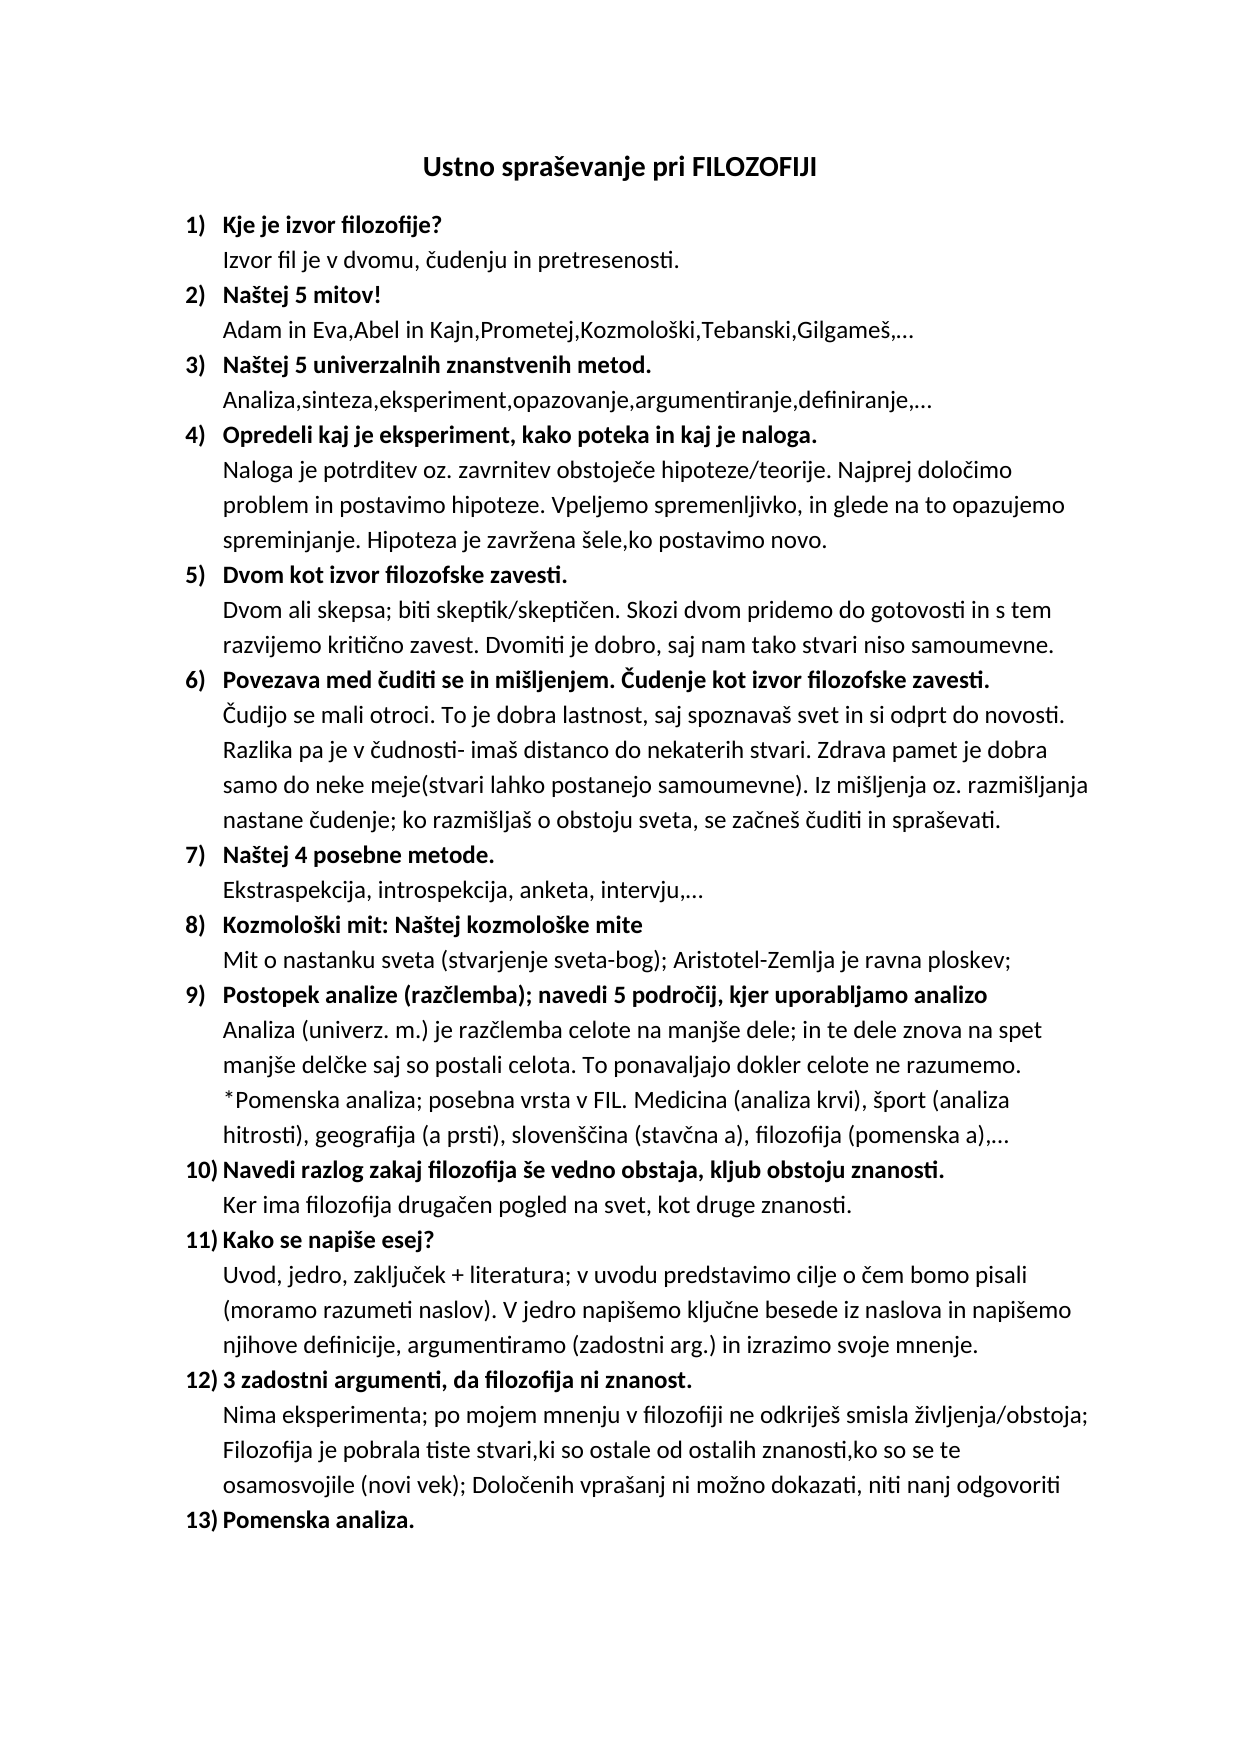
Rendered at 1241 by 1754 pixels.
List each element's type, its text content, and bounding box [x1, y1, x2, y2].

list Navedi razlog zakaj filozofija še vedno obstaja, kljub obstoju znanosti. Ker ima filozofija drugačen pogled na svet, kot druge znanosti. [185, 1154, 1093, 1220]
list Postopek analize (razčlemba); navedi 5 področij, kjer uporabljamo analizo Analiza (univerz. m.) je razčlemba celote na manjše dele; in te dele znova na spet manjše delčke saj so postali celota. To ponavaljajo dokler celote ne razumemo. *Pomenska analiza; posebna vrsta v FIL. Medicina (analiza krvi), šport (analiza hitrosti), geografija (a prsti), slovenščina (stavčna a), filozofija (pomenska a),… [185, 979, 1093, 1150]
list Naštej 5 univerzalnih znanstvenih metod. Analiza,sinteza,eksperiment,opazovanje,argumentiranje,definiranje,… [185, 349, 1093, 415]
list Izvor fil je v dvomu, čudenju in pretresenosti. [223, 244, 1093, 275]
list Pomenska analiza. [185, 1504, 1093, 1570]
list Uvod, jedro, zaključek + literatura; v uvodu predstavimo cilje o čem bomo pisali (moramo razumeti naslov). V jedro napišemo ključne besede iz naslova in napišemo njihove definicije, argumentiramo (zadostni arg.) in izrazimo svoje mnenje. [223, 1259, 1093, 1360]
list Kako se napiše esej? [185, 1224, 1093, 1255]
list Kozmološki mit: Naštej kozmološke mite [185, 909, 1093, 940]
list Naštej 4 posebne metode. Ekstraspekcija, introspekcija, anketa, intervju,… [185, 839, 1093, 905]
list Naloga je potrditev oz. zavrnitev obstoječe hipoteze/teorije. Najprej določimo problem in postavimo hipoteze. Vpeljemo spremenljivko, in glede na to opazujemo spreminjanje. Hipoteza je zavržena šele,ko postavimo novo. [223, 454, 1093, 555]
list Čudijo se mali otroci. To je dobra lastnost, saj spoznavaš svet in si odprt do novosti. Razlika pa je v čudnosti- imaš distanco do nekaterih stvari. Zdrava pamet je dobra samo do neke meje(stvari lahko postanejo samoumevne). Iz mišljenja oz. razmišljanja nastane čudenje; ko razmišljaš o obstoju sveta, se začneš čuditi in spraševati. [223, 699, 1093, 835]
list Kje je izvor filozofije? [185, 209, 1093, 240]
list Dvom kot izvor filozofske zavesti. Dvom ali skepsa; biti skeptik/skeptičen. Skozi dvom pridemo do gotovosti in s tem razvijemo kritično zavest. Dvomiti je dobro, saj nam tako stvari niso samoumevne. [185, 559, 1093, 660]
list Naštej 5 mitov! [185, 279, 1093, 310]
list 3 zadostni argumenti, da filozofija ni znanost. Nima eksperimenta; po mojem mnenju v filozofiji ne odkriješ smisla življenja/obstoja; Filozofija je pobrala tiste stvari,ki so ostale od ostalih znanosti,ko so se te osamosvojile (novi vek); Določenih vprašanj ni možno dokazati, niti nanj odgovoriti [185, 1364, 1093, 1500]
list Opredeli kaj je eksperiment, kako poteka in kaj je naloga. [185, 419, 1093, 450]
list Mit o nastanku sveta (stvarjenje sveta-bog); Aristotel-Zemlja je ravna ploskev; [223, 944, 1093, 975]
list Povezava med čuditi se in mišljenjem. Čudenje kot izvor filozofske zavesti. [185, 664, 1093, 695]
list Adam in Eva,Abel in Kajn,Prometej,Kozmološki,Tebanski,Gilgameš,… [223, 314, 1093, 345]
text Ustno spraševanje pri FILOZOFIJI [148, 148, 1093, 183]
